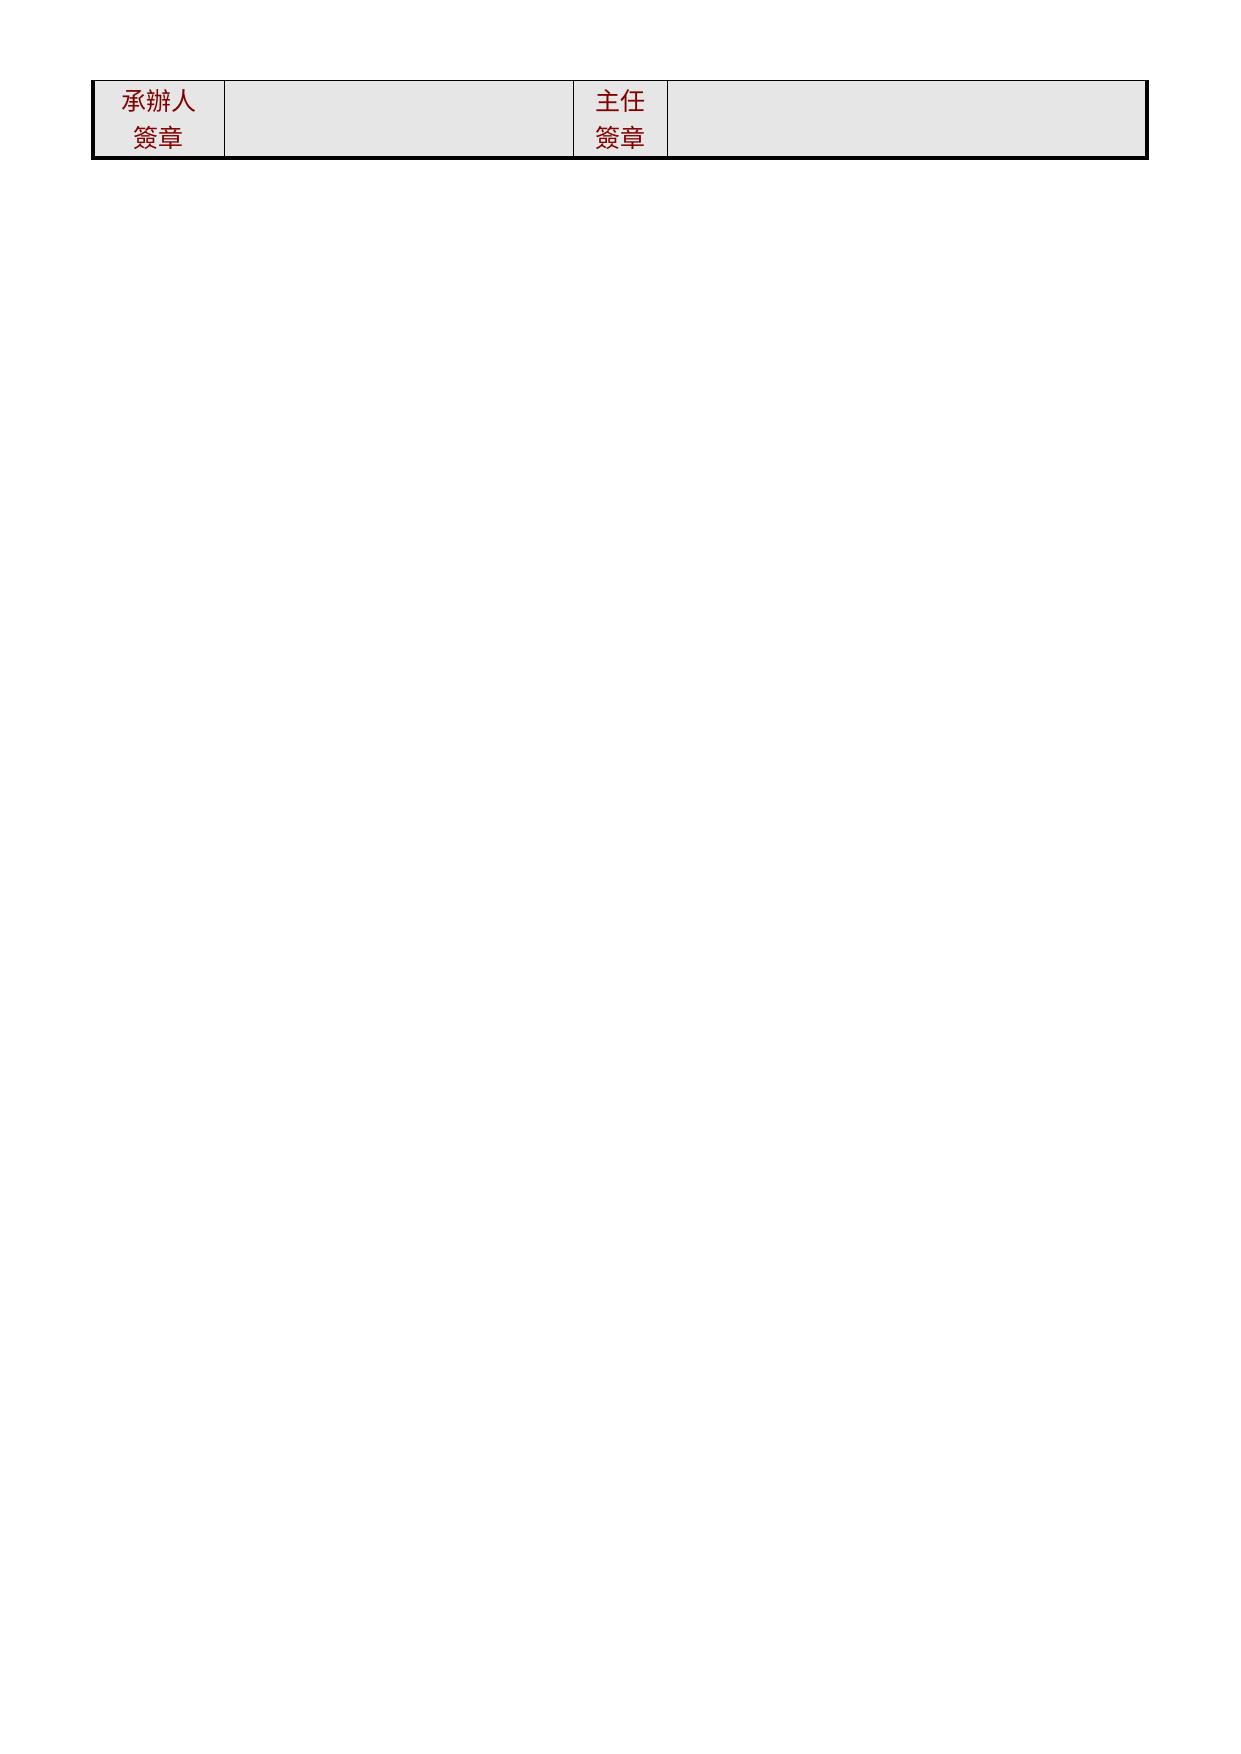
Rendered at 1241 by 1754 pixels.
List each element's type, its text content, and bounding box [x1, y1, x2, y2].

table_cell [668, 81, 1145, 156]
table_cell [225, 81, 573, 156]
table_cell 承辦人 簽章 [95, 81, 224, 156]
table_cell 主任簽章 [574, 81, 667, 156]
